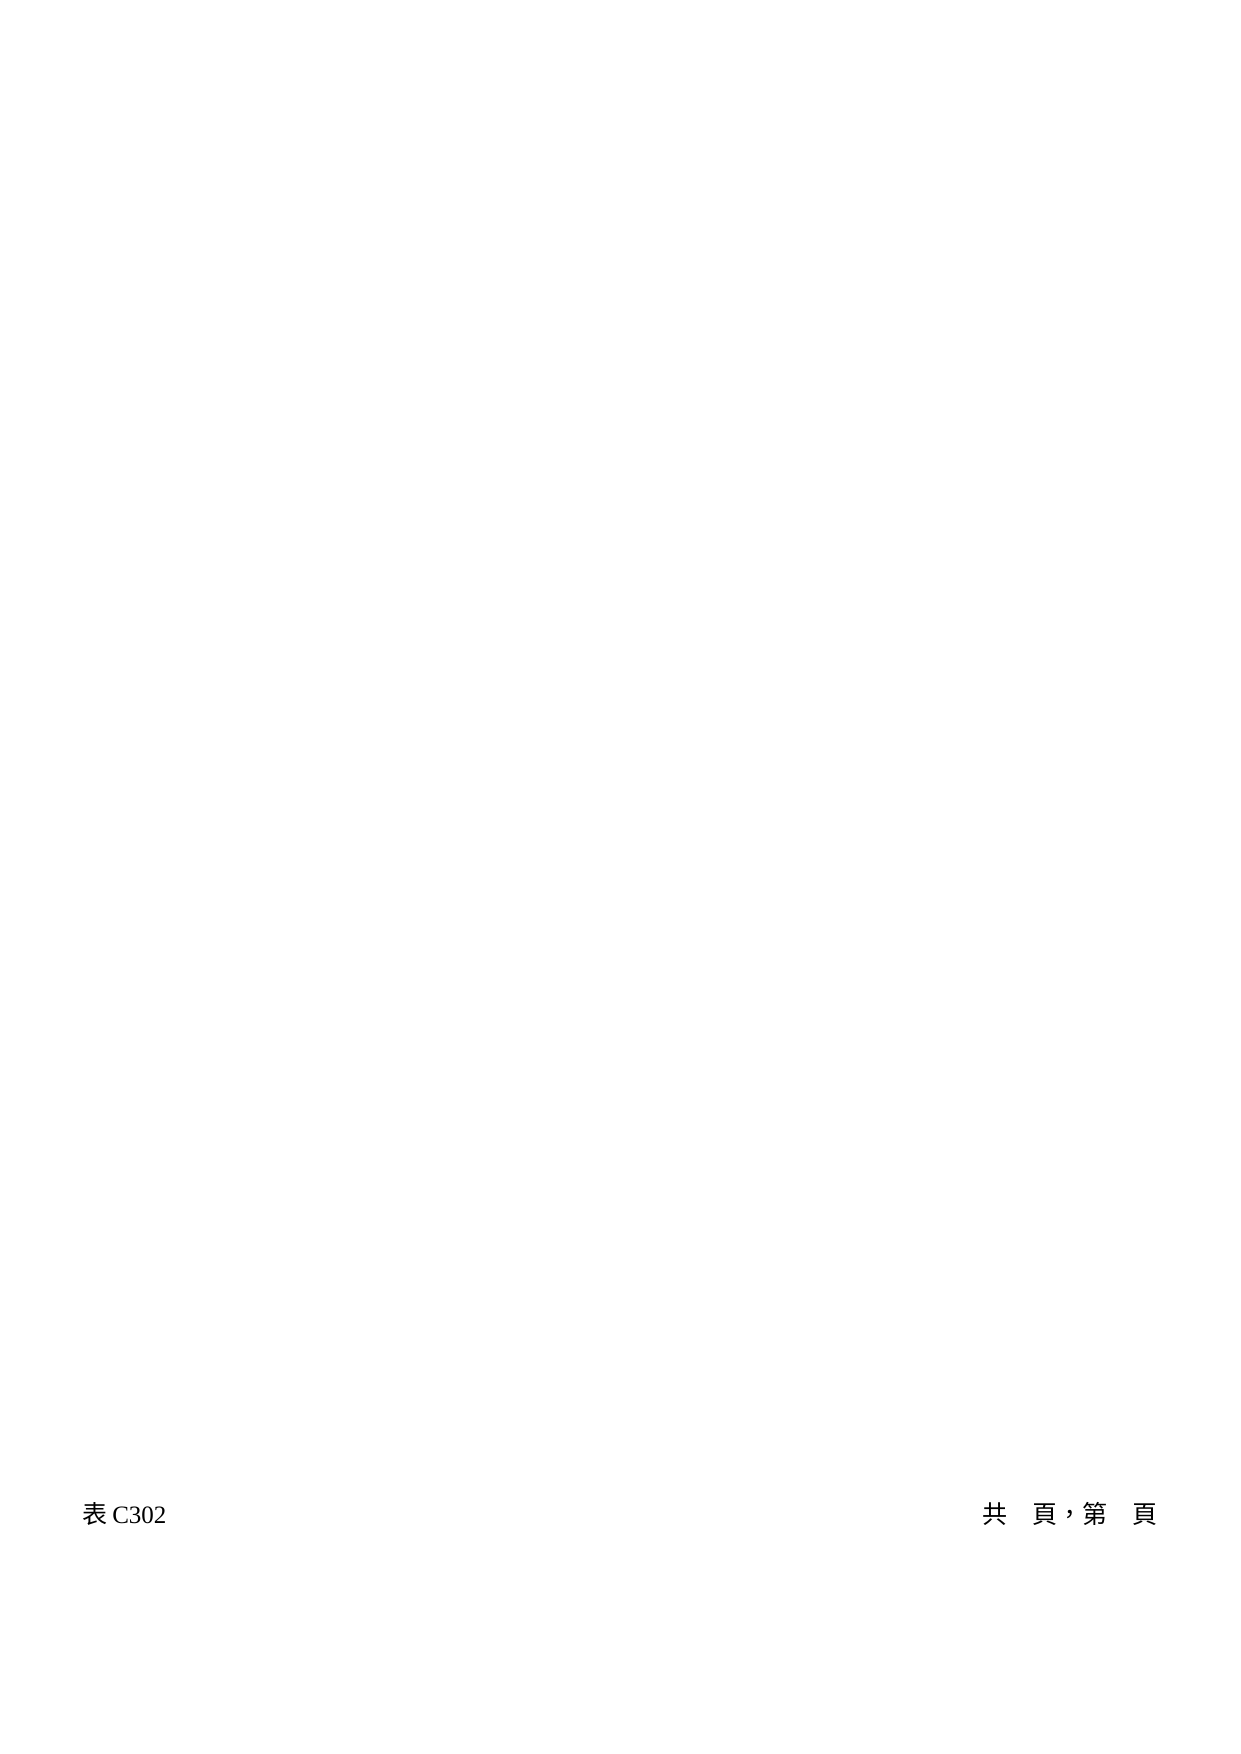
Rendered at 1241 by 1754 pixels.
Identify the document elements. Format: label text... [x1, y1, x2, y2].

table_header 表C302 [71, 1471, 620, 1533]
table_header 共 頁，第 頁 [620, 1471, 1168, 1533]
